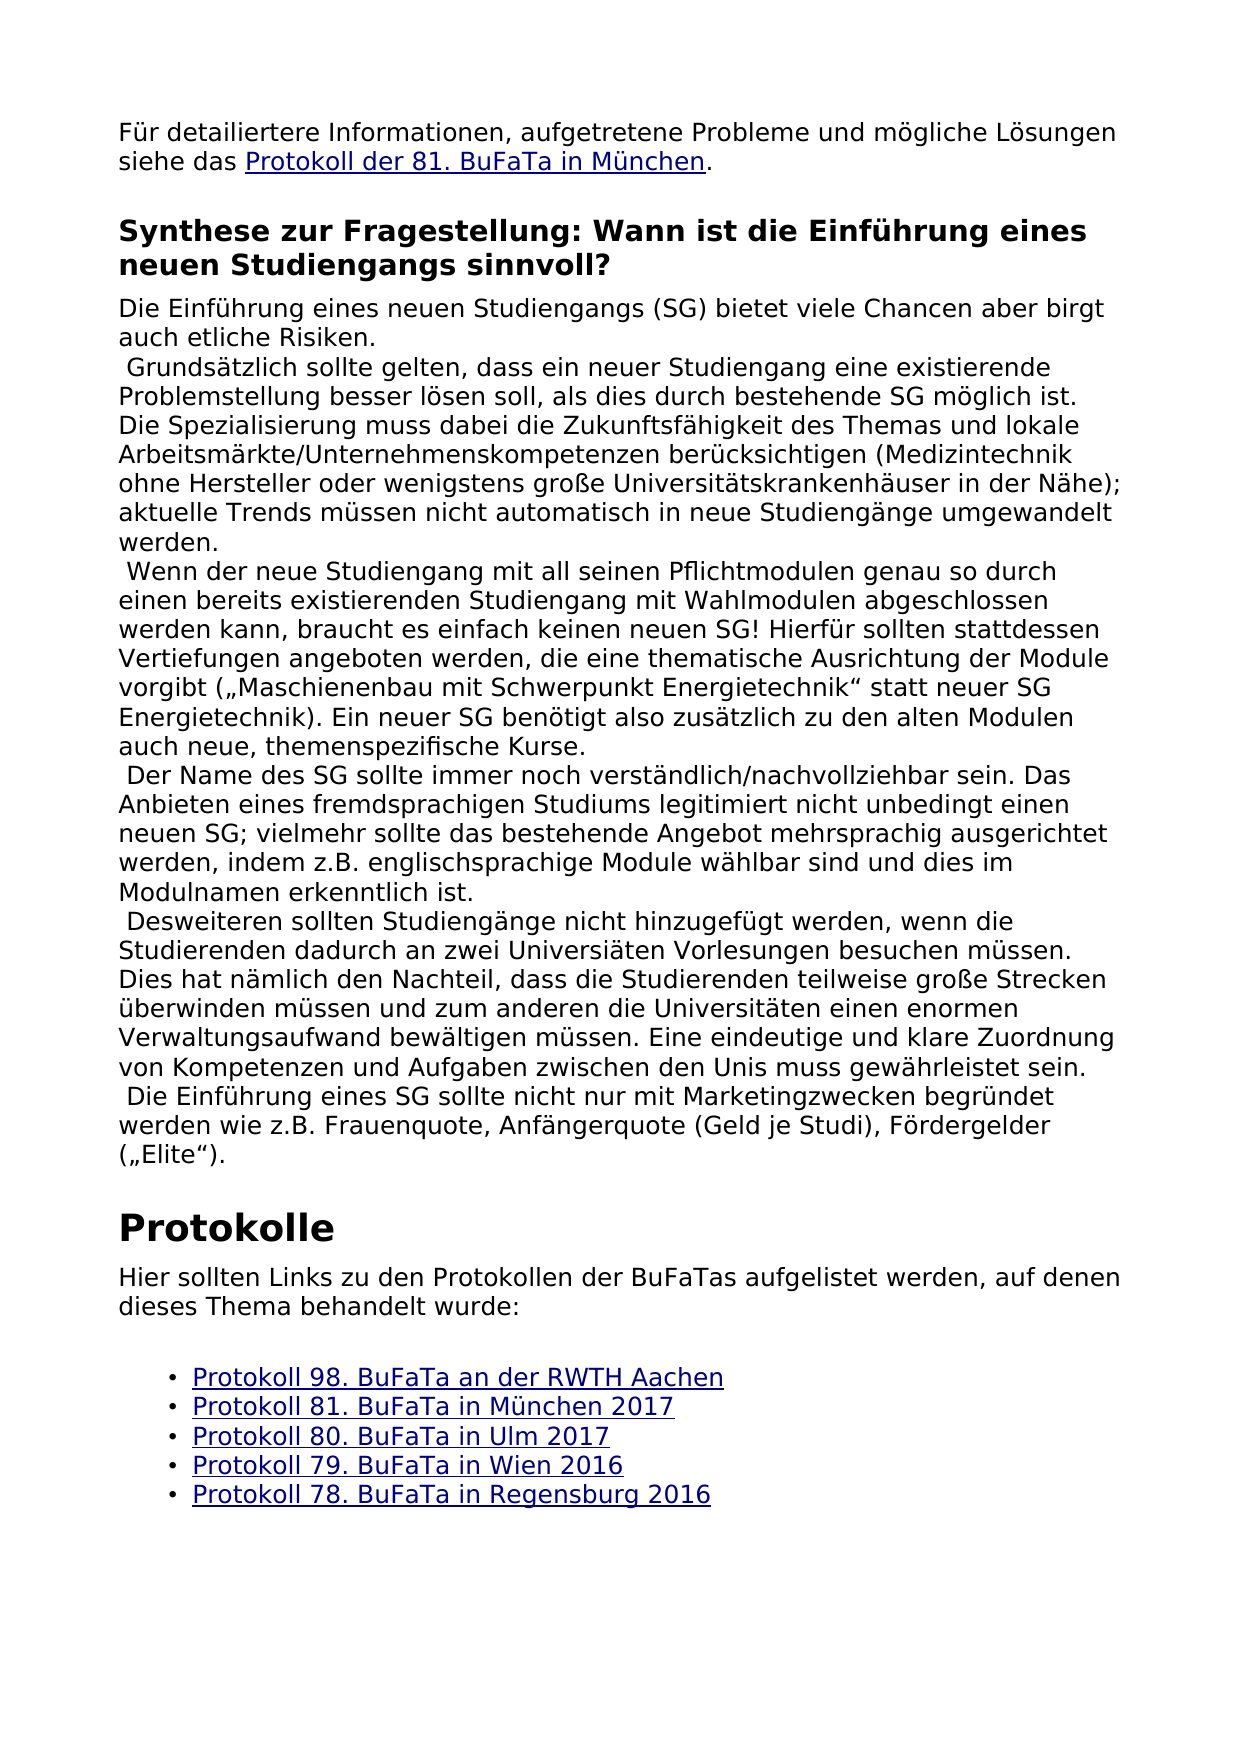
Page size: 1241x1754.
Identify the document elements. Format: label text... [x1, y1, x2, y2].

text Die Einführung eines neuen Studiengangs (SG) bietet viele Chancen aber birgt auch etliche Risiken. Grundsätzlich sollte gelten, dass ein neuer Studiengang eine existierende Problemstellung besser lösen soll, als dies durch bestehende SG möglich ist. Die Spezialisierung muss dabei die Zukunftsfähigkeit des Themas und lokale Arbeitsmärkte/Unternehmenskompetenzen berücksichtigen (Medizintechnik ohne Hersteller oder wenigstens große Universitätskrankenhäuser in der Nähe); aktuelle Trends müssen nicht automatisch in neue Studiengänge umgewandelt werden. Wenn der neue Studiengang mit all seinen Pflichtmodulen genau so durch einen bereits existierenden Studiengang mit Wahlmodulen abgeschlossen werden kann, braucht es einfach keinen neuen SG! Hierfür sollten stattdessen Vertiefungen angeboten werden, die eine thematische Ausrichtung der Module vorgibt („Maschienenbau mit Schwerpunkt Energietechnik“ statt neuer SG Energietechnik). Ein neuer SG benötigt also zusätzlich zu den alten Modulen auch neue, themenspezifische Kurse. Der Name des SG sollte immer noch verständlich/nachvollziehbar sein. Das Anbieten eines fremdsprachigen Studiums legitimiert nicht unbedingt einen neuen SG; vielmehr sollte das bestehende Angebot mehrsprachig ausgerichtet werden, indem z.B. englischsprachige Module wählbar sind und dies im Modulnamen erkenntlich ist. Desweiteren sollten Studiengänge nicht hinzugefügt werden, wenn die Studierenden dadurch an zwei Universiäten Vorlesungen besuchen müssen. Dies hat nämlich den Nachteil, dass die Studierenden teilweise große Strecken überwinden müssen und zum anderen die Universitäten einen enormen Verwaltungsaufwand bewältigen müssen. Eine eindeutige und klare Zuordnung von Kompetenzen und Aufgaben zwischen den Unis muss gewährleistet sein. Die Einführung eines SG sollte nicht nur mit Marketingzwecken begründet werden wie z.B. Frauenquote, Anfängerquote (Geld je Studi), Fördergelder („Elite“). [118, 294, 1122, 1169]
text Für detailiertere Informationen, aufgetretene Probleme und mögliche Lösungen siehe das Protokoll der 81. BuFaTa in München. [118, 118, 1122, 176]
list Protokoll 80. BuFaTa in Ulm 2017 [177, 1422, 1122, 1451]
list Protokoll 98. BuFaTa an der RWTH Aachen [177, 1363, 1122, 1392]
subtitle Protokolle [118, 1207, 1122, 1251]
text Hier sollten Links zu den Protokollen der BuFaTas aufgelistet werden, auf denen dieses Thema behandelt wurde: [118, 1263, 1122, 1321]
subtitle Synthese zur Fragestellung: Wann ist die Einführung eines neuen Studiengangs sinnvoll? [118, 214, 1122, 282]
list Protokoll 78. BuFaTa in Regensburg 2016 [177, 1480, 1122, 1509]
list Protokoll 81. BuFaTa in München 2017 [177, 1392, 1122, 1422]
list Protokoll 79. BuFaTa in Wien 2016 [177, 1451, 1122, 1480]
